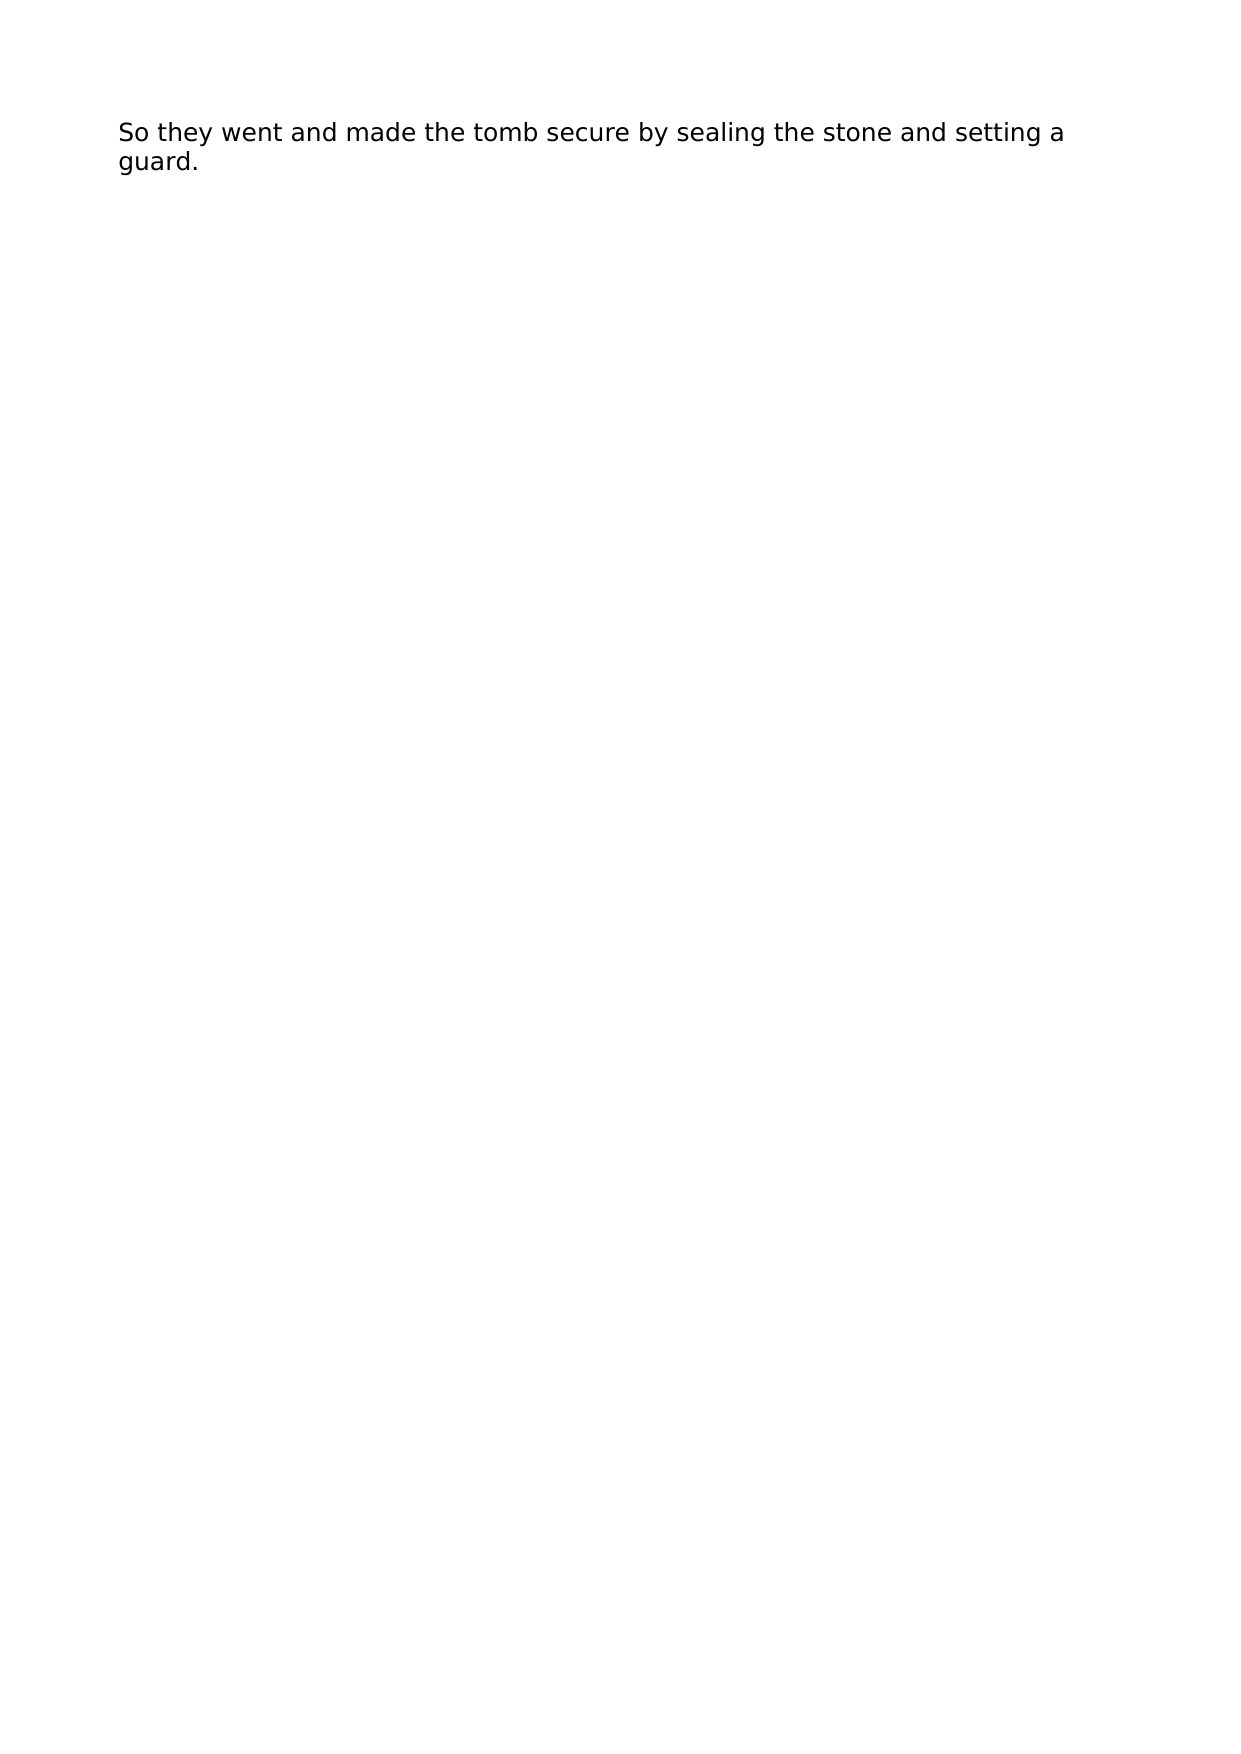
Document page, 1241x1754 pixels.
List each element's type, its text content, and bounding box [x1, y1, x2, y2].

text So they went and made the tomb secure by sealing the stone and setting a guard. [118, 118, 1122, 176]
